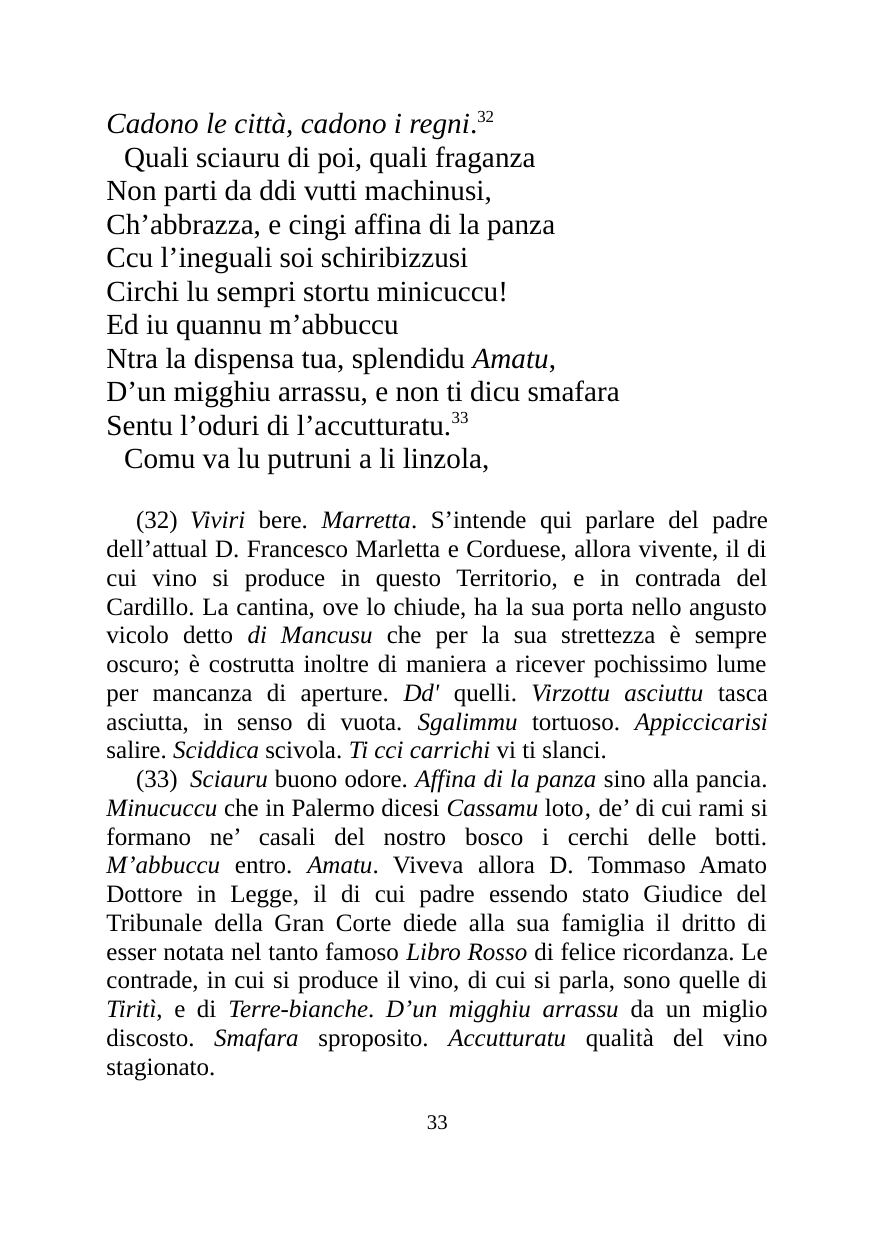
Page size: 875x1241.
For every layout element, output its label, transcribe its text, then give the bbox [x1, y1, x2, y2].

text Cadono le città, cadono i regni. [106, 106, 768, 140]
text Comu va lu putruni a li linzola, [106, 442, 768, 475]
text Quali sciauru di poi, quali fraganza Non parti da ddi vutti machinusi, Ch’abbrazza, e cingi affina di la panza Ccu l’ineguali soi schiribizzusi Circhi lu sempri stortu minicuccu! Ed iu quannu m’abbuccu Ntra la dispensa tua, splendidu Amatu, D’un migghiu arrassu, e non ti dicu smafara Sentu l’oduri di l’accutturatu. [106, 140, 768, 442]
text Sciauru buono odore. Affina di la panza sino alla pancia. Minucuccu che in Palermo dicesi Cassamu loto‚ de’ di cui rami si formano ne’ casali del nostro bosco i cerchi delle botti. M’abbuccu entro. Amatu. Viveva allora D. Tommaso Amato Dottore in Legge, il di cui padre essendo stato Giudice del Tribunale della Gran Corte diede alla sua famiglia il dritto di esser notata nel tanto famoso Libro Rosso di felice ricordanza. Le contrade, in cui si produce il vino, di cui si parla, sono quelle di Tiritì, e di Terre-bianche. D’un migghiu arrassu da un miglio discosto. Smafara sproposito. Accutturatu qualità del vino stagionato. [106, 764, 768, 1080]
text Viviri bere. Marretta. S’intende qui parlare del padre dell’attual D. Francesco Marletta e Corduese, allora vivente, il di cui vino si produce in questo Territorio, e in contrada del Cardillo. La cantina, ove lo chiude, ha la sua porta nello angusto vicolo detto di Mancusu che per la sua strettezza è sempre oscuro; è costrutta inoltre di maniera a ricever pochissimo lume per mancanza di aperture. Dd' quelli. Virzottu asciuttu tasca asciutta, in senso di vuota. Sgalimmu tortuoso. Appiccicarisi salire. Sciddica scivola. Ti cci carrichi vi ti slanci. [106, 505, 768, 764]
